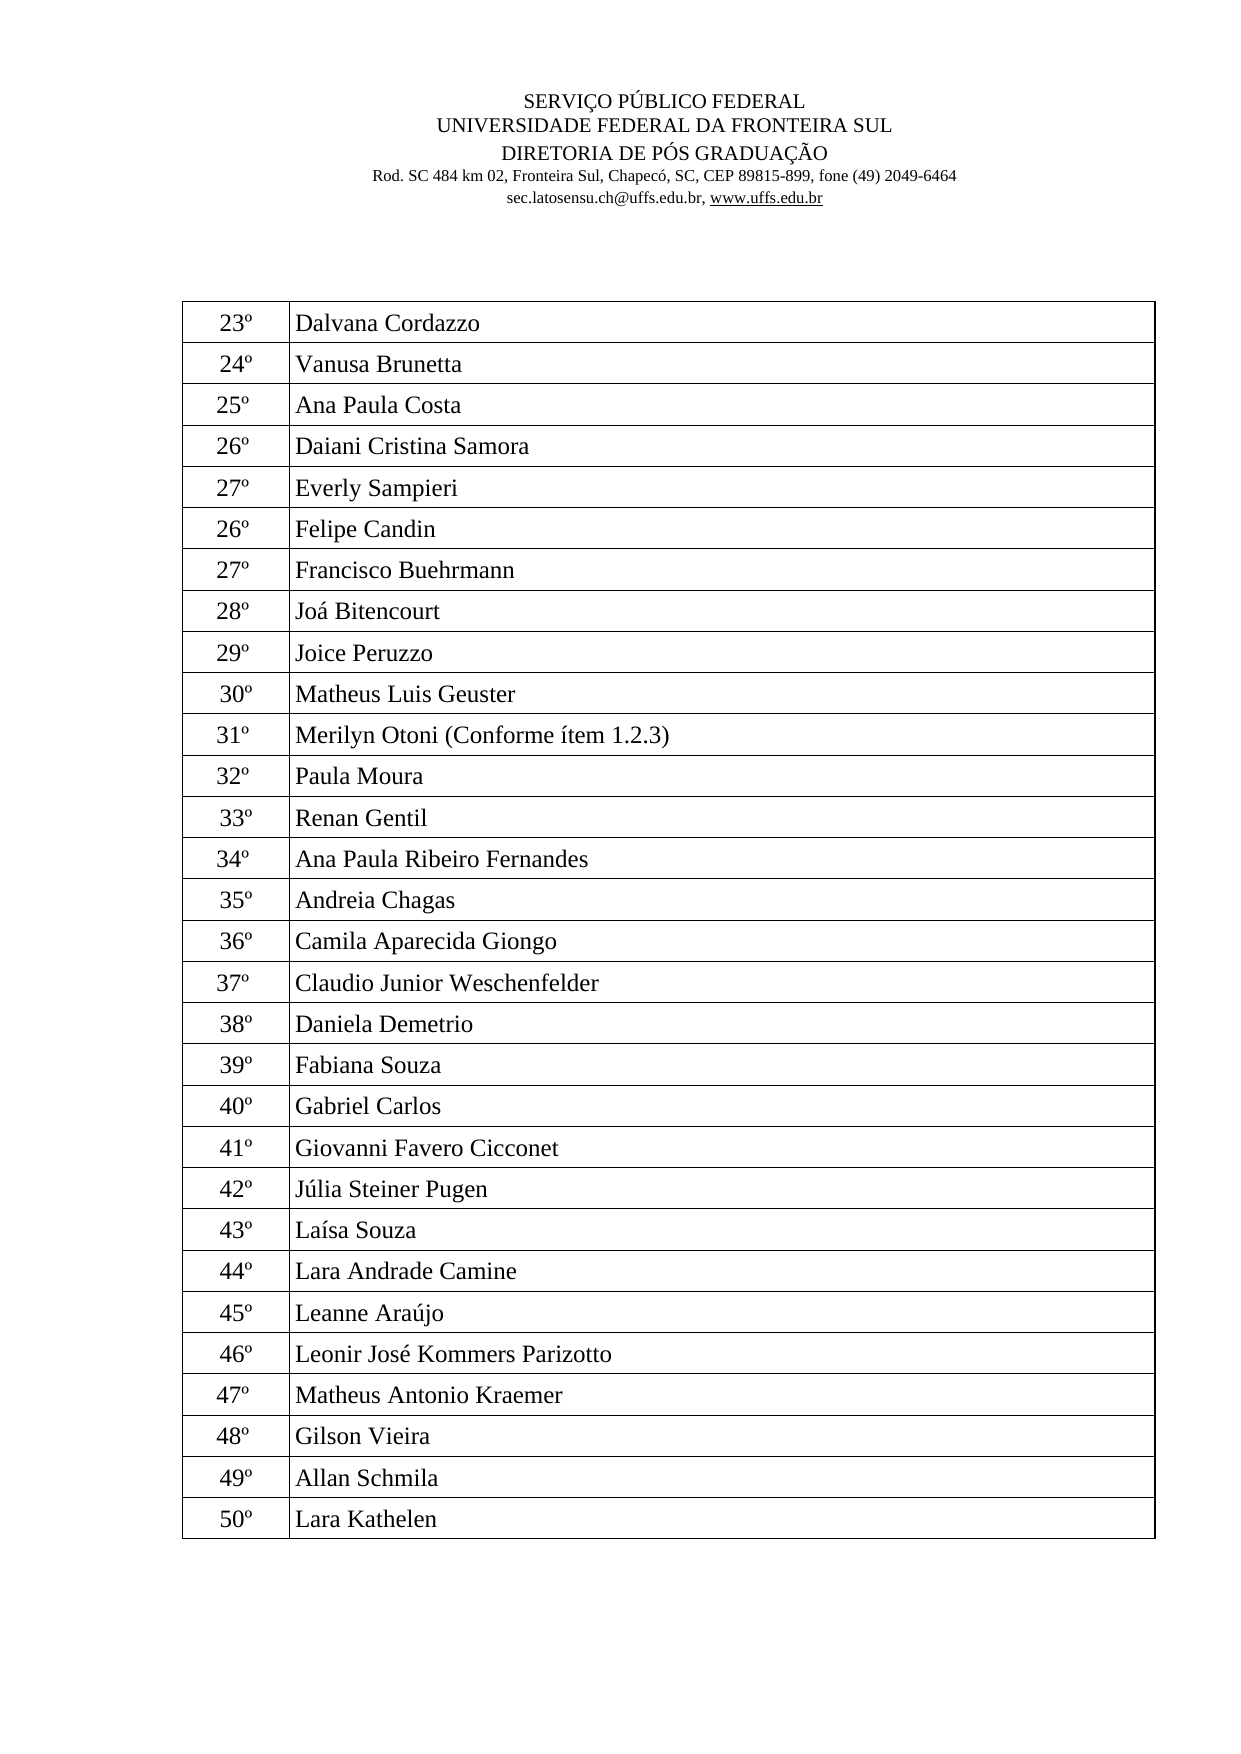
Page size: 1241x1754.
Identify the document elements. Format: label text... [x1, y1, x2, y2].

table_cell Renan Gentil [290, 797, 1154, 837]
table_cell 31º [183, 714, 289, 754]
table_cell Laísa Souza [290, 1209, 1154, 1249]
table_cell Dalvana Cordazzo [290, 302, 1154, 342]
table_cell 33º [183, 797, 289, 837]
table_cell Matheus Antonio Kraemer [290, 1374, 1154, 1414]
table_cell 46º [183, 1333, 289, 1373]
table_cell Gabriel Carlos [290, 1086, 1154, 1126]
table_cell 45º [183, 1292, 289, 1332]
table_cell Giovanni Favero Cicconet [290, 1127, 1154, 1167]
table_cell 41º [183, 1127, 289, 1167]
table_cell Fabiana Souza [290, 1044, 1154, 1084]
table_cell 29º [183, 632, 289, 672]
table_cell 32º [183, 756, 289, 796]
table_cell Matheus Luis Geuster [290, 673, 1154, 713]
table_cell Francisco Buehrmann [290, 549, 1154, 589]
table_cell Daiani Cristina Samora [290, 426, 1154, 466]
table_cell 35º [183, 879, 289, 919]
table_cell 27º [183, 549, 289, 589]
table_cell Felipe Candin [290, 508, 1154, 548]
table_cell 23º [183, 302, 289, 342]
table_cell 24º [183, 343, 289, 383]
table_cell Merilyn Otoni (Conforme ítem 1.2.3) [290, 714, 1154, 754]
table_cell 34º [183, 838, 289, 878]
table_cell 26º [183, 426, 289, 466]
table_cell 43º [183, 1209, 289, 1249]
table_cell Ana Paula Costa [290, 384, 1154, 424]
table_cell 26º [183, 508, 289, 548]
table_cell Gilson Vieira [290, 1416, 1154, 1456]
table_cell Júlia Steiner Pugen [290, 1168, 1154, 1208]
table_cell 38º [183, 1003, 289, 1043]
table_cell 48º [183, 1416, 289, 1456]
table_cell 42º [183, 1168, 289, 1208]
table_cell 47º [183, 1374, 289, 1414]
table_cell Daniela Demetrio [290, 1003, 1154, 1043]
table_cell 28º [183, 591, 289, 631]
table_cell Lara Kathelen [290, 1498, 1154, 1538]
table_cell Camila Aparecida Giongo [290, 921, 1154, 961]
table_cell Paula Moura [290, 756, 1154, 796]
table_cell 40º [183, 1086, 289, 1126]
table_cell 44º [183, 1251, 289, 1291]
table_cell 37º [183, 962, 289, 1002]
table_cell Everly Sampieri [290, 467, 1154, 507]
table_cell Claudio Junior Weschenfelder [290, 962, 1154, 1002]
table_cell Joice Peruzzo [290, 632, 1154, 672]
table_cell 50º [183, 1498, 289, 1538]
table_cell Lara Andrade Camine [290, 1251, 1154, 1291]
table_cell Leonir José Kommers Parizotto [290, 1333, 1154, 1373]
table_cell Ana Paula Ribeiro Fernandes [290, 838, 1154, 878]
table_cell Joá Bitencourt [290, 591, 1154, 631]
table_cell 30º [183, 673, 289, 713]
table_cell 25º [183, 384, 289, 424]
table_cell Leanne Araújo [290, 1292, 1154, 1332]
table_cell 49º [183, 1457, 289, 1497]
table_cell 27º [183, 467, 289, 507]
table_cell Vanusa Brunetta [290, 343, 1154, 383]
table_cell 39º [183, 1044, 289, 1084]
table_cell 36º [183, 921, 289, 961]
table_cell Andreia Chagas [290, 879, 1154, 919]
table_cell Allan Schmila [290, 1457, 1154, 1497]
